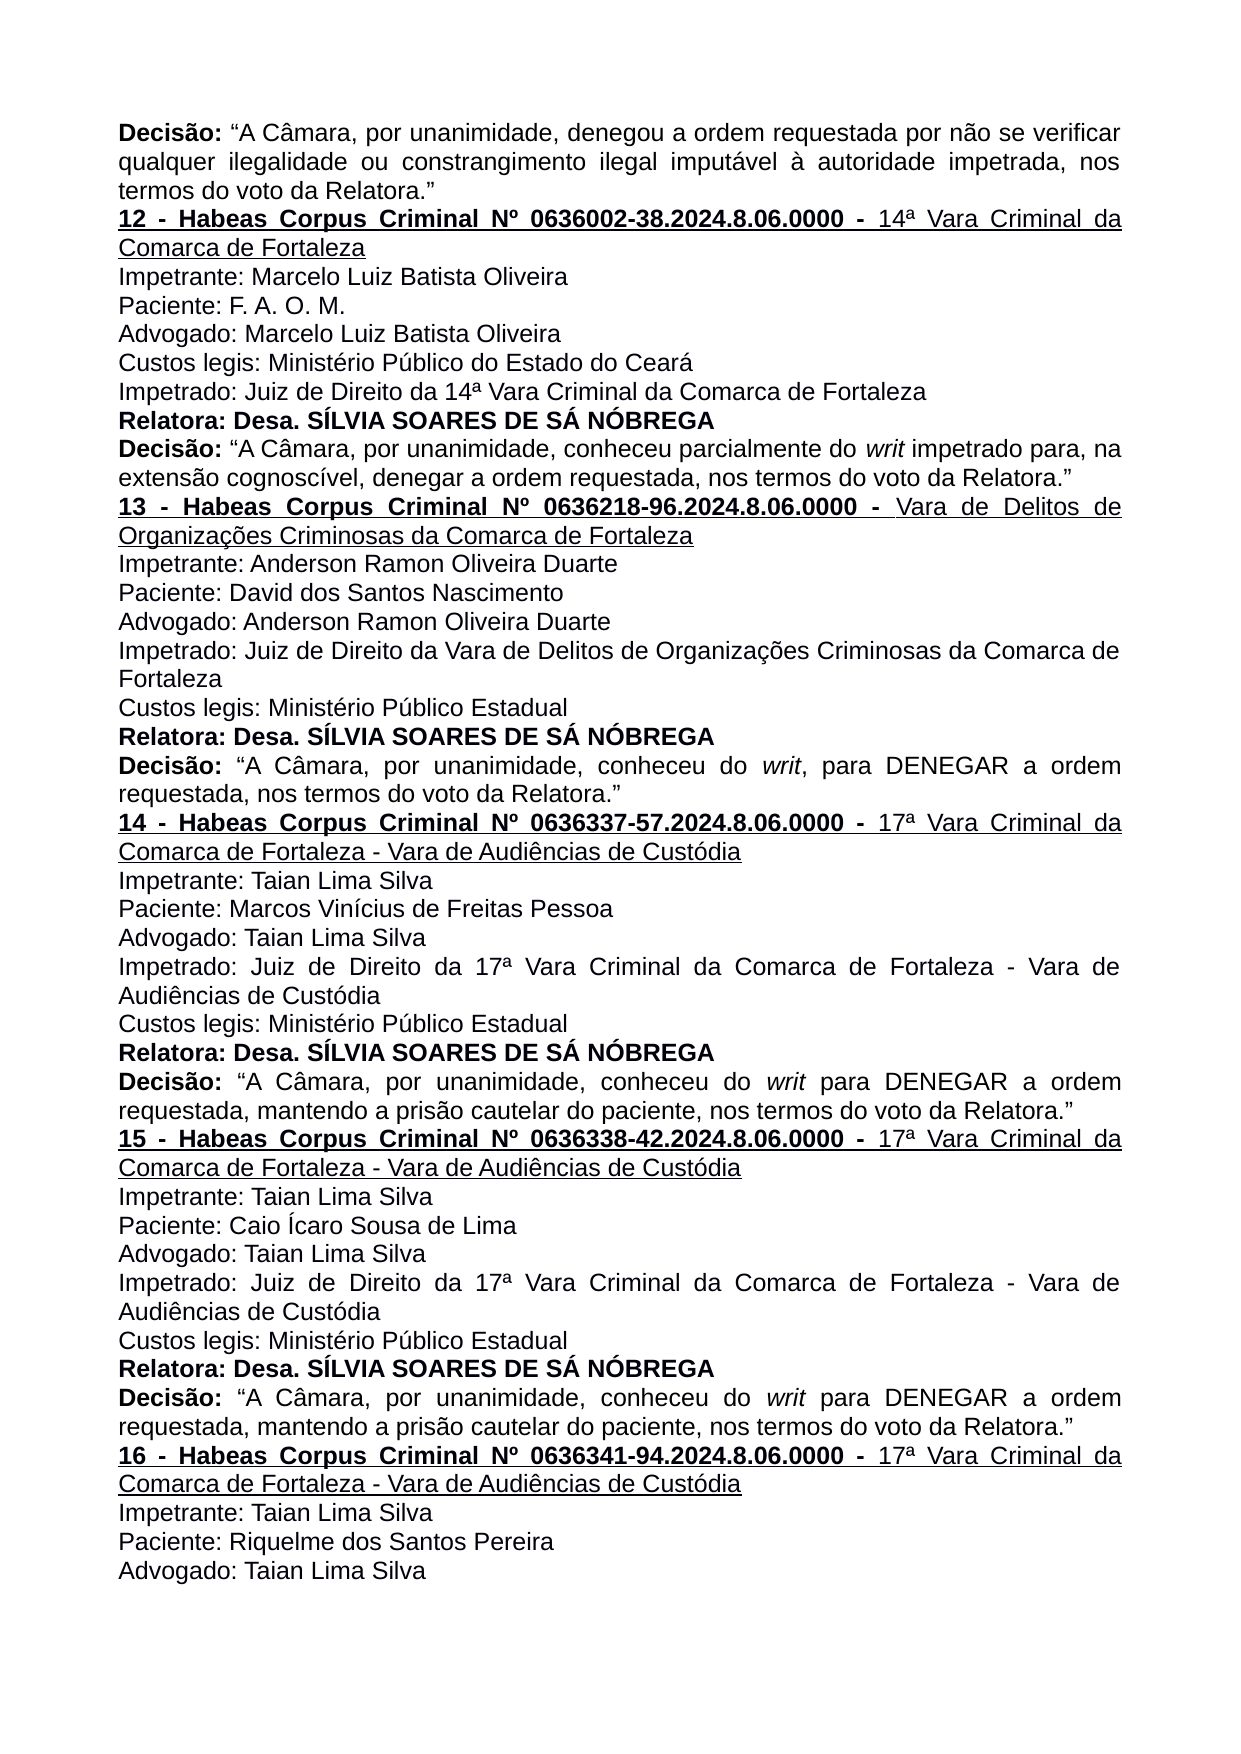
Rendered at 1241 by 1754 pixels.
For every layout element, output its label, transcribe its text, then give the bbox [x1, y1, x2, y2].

text Comarca de Fortaleza - Vara de Audiências de Custódia [118, 1151, 1122, 1182]
text Relatora: Desa. SÍLVIA SOARES DE SÁ NÓBREGA [118, 722, 1122, 751]
text Comarca de Fortaleza - Vara de Audiências de Custódia [118, 1467, 1122, 1498]
text 15 - Habeas Corpus Criminal Nº 0636338-42.2024.8.06.0000 - 17ª Vara Criminal da [118, 1124, 1122, 1149]
text Relatora: Desa. SÍLVIA SOARES DE SÁ NÓBREGA [118, 406, 1122, 434]
text Paciente: F. A. O. M. [118, 291, 1122, 319]
text Impetrante: Taian Lima Silva [118, 1182, 1122, 1211]
text Impetrante: Anderson Ramon Oliveira Duarte [118, 549, 1122, 578]
text Custos legis: Ministério Público Estadual [118, 1326, 1122, 1354]
text Custos legis: Ministério Público do Estado do Ceará [118, 348, 1122, 377]
text Organizações Criminosas da Comarca de Fortaleza [118, 518, 1122, 549]
text Impetrado: Juiz de Direito da Vara de Delitos de Organizações Criminosas da Comarca de Fortaleza [118, 636, 1122, 693]
text Relatora: Desa. SÍLVIA SOARES DE SÁ NÓBREGA [118, 1354, 1122, 1383]
text Paciente: Marcos Vinícius de Freitas Pessoa [118, 894, 1122, 923]
text Decisão: “A Câmara, por unanimidade, conheceu do writ, para DENEGAR a ordem requestada, nos termos do voto da Relatora.” [118, 751, 1122, 808]
text Advogado: Taian Lima Silva [118, 1556, 1122, 1584]
text Impetrante: Taian Lima Silva [118, 866, 1122, 894]
text 12 - Habeas Corpus Criminal Nº 0636002-38.2024.8.06.0000 - 14ª Vara Criminal da [118, 204, 1122, 229]
text Impetrado: Juiz de Direito da 17ª Vara Criminal da Comarca de Fortaleza - Vara de Audiências de Custódia [118, 1268, 1122, 1326]
text Custos legis: Ministério Público Estadual [118, 693, 1122, 722]
text Relatora: Desa. SÍLVIA SOARES DE SÁ NÓBREGA [118, 1038, 1122, 1067]
text Comarca de Fortaleza - Vara de Audiências de Custódia [118, 834, 1122, 866]
text Paciente: Caio Ícaro Sousa de Lima [118, 1211, 1122, 1239]
text 13 - Habeas Corpus Criminal Nº 0636218-96.2024.8.06.0000 - Vara de Delitos de [118, 492, 1122, 517]
text Advogado: Taian Lima Silva [118, 923, 1122, 952]
text Impetrado: Juiz de Direito da 14ª Vara Criminal da Comarca de Fortaleza [118, 377, 1122, 406]
text Paciente: Riquelme dos Santos Pereira [118, 1527, 1122, 1556]
text Advogado: Anderson Ramon Oliveira Duarte [118, 607, 1122, 636]
text Impetrante: Marcelo Luiz Batista Oliveira [118, 262, 1122, 291]
text Decisão: “A Câmara, por unanimidade, conheceu do writ para DENEGAR a ordem requestada, mantendo a prisão cautelar do paciente, nos termos do voto da Relatora.” [118, 1383, 1122, 1441]
text Paciente: David dos Santos Nascimento [118, 578, 1122, 607]
text Advogado: Marcelo Luiz Batista Oliveira [118, 319, 1122, 348]
text Decisão: “A Câmara, por unanimidade, denegou a ordem requestada por não se verificar qualquer ilegalidade ou constrangimento ilegal imputável à autoridade impetrada, nos termos do voto da Relatora.” [118, 118, 1122, 204]
text 16 - Habeas Corpus Criminal Nº 0636341-94.2024.8.06.0000 - 17ª Vara Criminal da [118, 1441, 1122, 1466]
text Advogado: Taian Lima Silva [118, 1239, 1122, 1268]
text 14 - Habeas Corpus Criminal Nº 0636337-57.2024.8.06.0000 - 17ª Vara Criminal da [118, 808, 1122, 833]
text Custos legis: Ministério Público Estadual [118, 1009, 1122, 1038]
text Impetrado: Juiz de Direito da 17ª Vara Criminal da Comarca de Fortaleza - Vara de Audiências de Custódia [118, 952, 1122, 1009]
text Decisão: “A Câmara, por unanimidade, conheceu parcialmente do writ impetrado para, na extensão cognoscível, denegar a ordem requestada, nos termos do voto da Relatora.” [118, 434, 1122, 492]
text Comarca de Fortaleza [118, 231, 1122, 262]
text Impetrante: Taian Lima Silva [118, 1498, 1122, 1527]
text Decisão: “A Câmara, por unanimidade, conheceu do writ para DENEGAR a ordem requestada, mantendo a prisão cautelar do paciente, nos termos do voto da Relatora.” [118, 1067, 1122, 1124]
